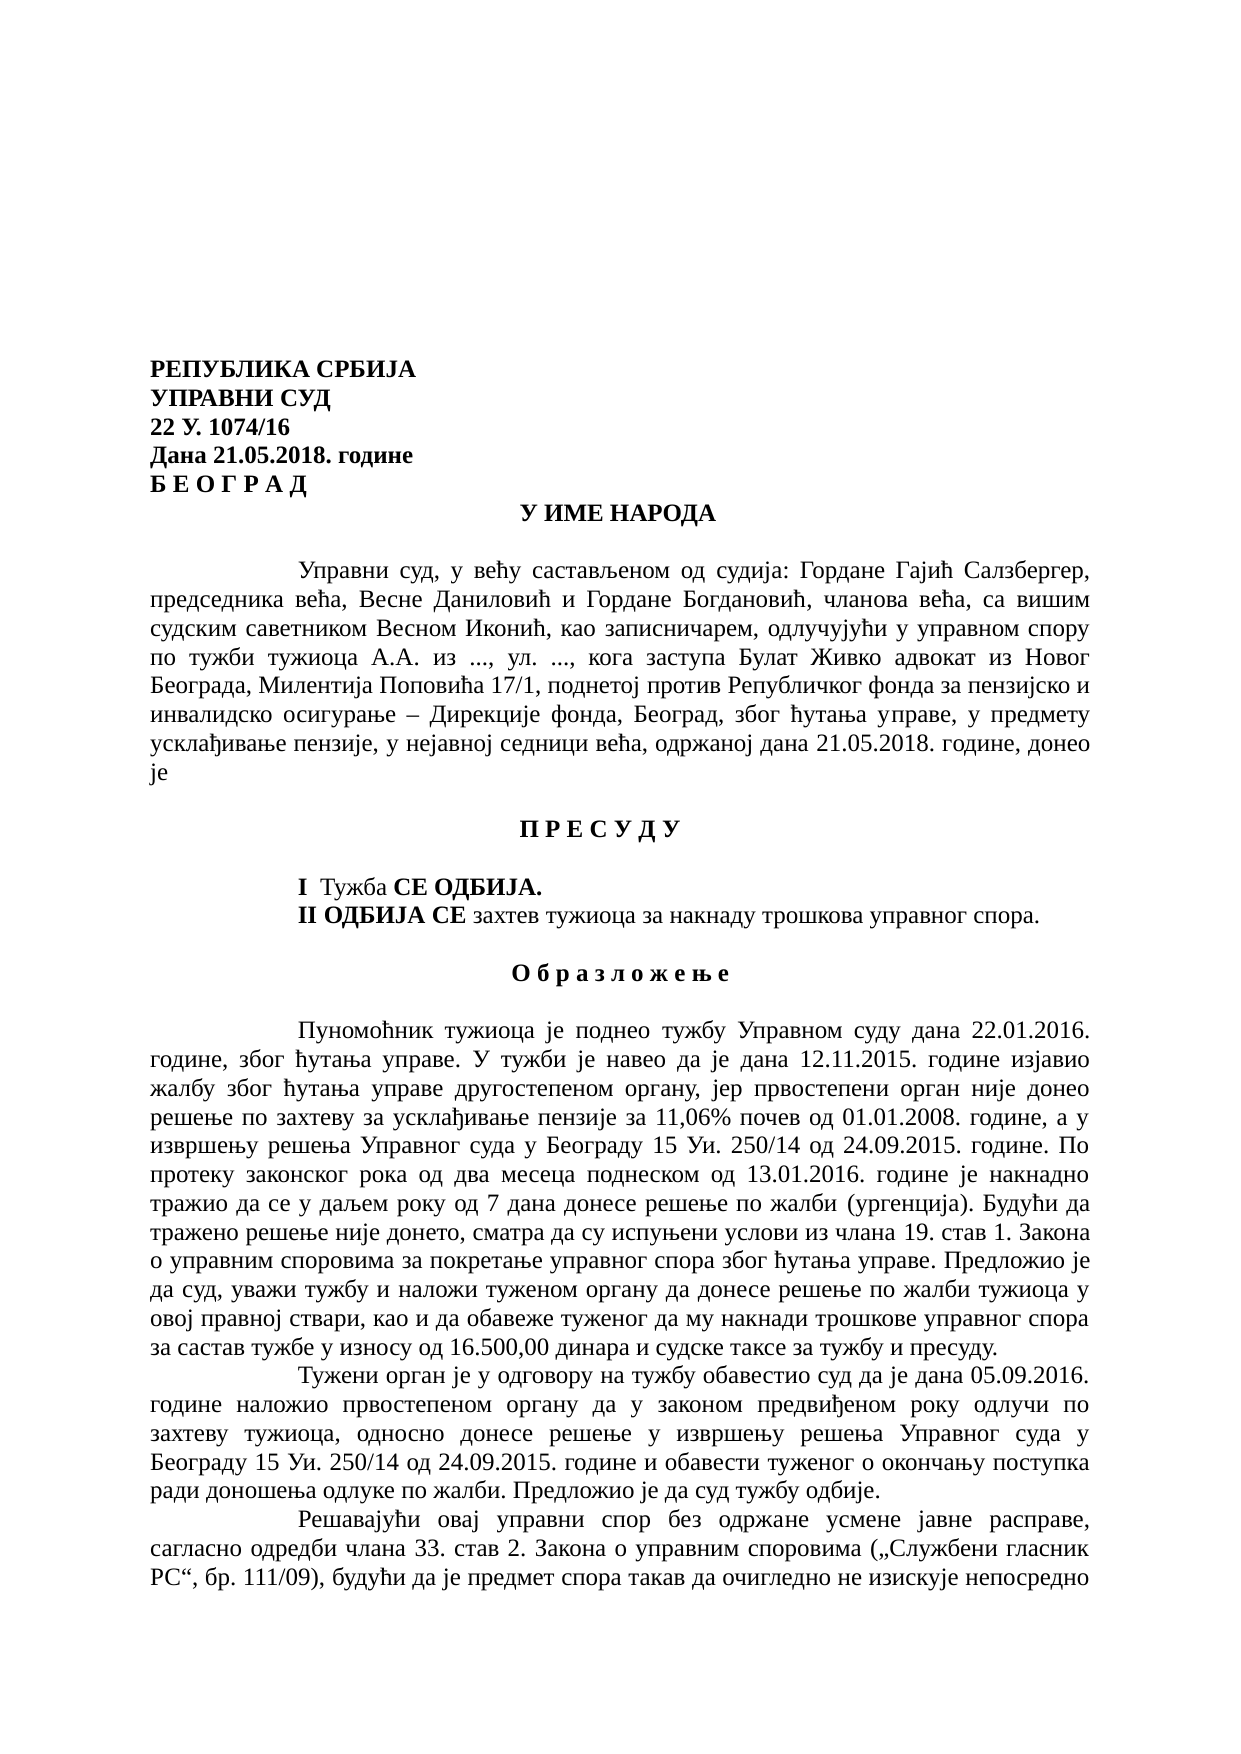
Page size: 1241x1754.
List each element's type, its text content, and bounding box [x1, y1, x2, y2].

text Б Е О Г Р А Д [150, 469, 1090, 498]
text Дана 21.05.2018. године [150, 440, 1090, 469]
text П Р Е С У Д У [150, 814, 1090, 843]
text О б р а з л о ж е њ е [150, 958, 1090, 987]
text Управни суд, у већу састављеном од судија: Гордане Гајић Салзбергер, председника већа, Весне Даниловић и Гордане Богдановић, чланова већа, са вишим судским саветником Весном Иконић, као записничарем, одлучујући у управном спору по тужби тужиоца A.A. из ..., ул. ..., кога заступа Булат Живко адвокат из Новог Београда, Милентија Поповића 17/1, поднетој против Републичког фонда за пензијско и инвалидско осигурање – Дирекције фонда, Београд, због ћутања управе, у предмету усклађивање пензије, у нејавној седници већа, одржаној дана 21.05.2018. године, донео је [150, 555, 1090, 785]
text У ИМЕ НАРОДА [150, 498, 1090, 527]
text I Тужба СЕ ОДБИЈА. [150, 872, 1090, 900]
text 22 У. 1074/16 [150, 412, 1090, 440]
text Решавајући овај управни спор без одржане усмене јавне расправе, сагласно одредби члана 33. став 2. Закона о управним споровима („Службени гласник РС“, бр. 111/09), будући да је предмет спора такав да очигледно не изискује непосредно [150, 1504, 1090, 1590]
text Тужени орган је у одговору на тужбу обавестио суд да је дана 05.09.2016. године наложио првостепеном органу да у законом предвиђеном року одлучи по захтеву тужиоца, односно донесе решење у извршењу решења Управног суда у Београду 15 Уи. 250/14 од 24.09.2015. године и обавести туженог о окончању поступка ради доношења одлуке по жалби. Предложио је да суд тужбу одбије. [150, 1360, 1090, 1504]
text РЕПУБЛИКА СРБИЈА [150, 148, 1090, 383]
text II ОДБИЈА СЕ захтев тужиоца за накнаду трошкова управног спора. [150, 900, 1090, 929]
text УПРАВНИ СУД [150, 383, 1090, 412]
text Пуномоћник тужиоца је поднео тужбу Управном суду дана 22.01.2016. године, због ћутања управе. У тужби је навео да је дана 12.11.2015. године изјавио жалбу због ћутања управе другостепеном органу, јер првостепени орган није донео решење по захтеву за усклађивање пензије за 11,06% почев од 01.01.2008. године, а у извршењу решења Управног суда у Београду 15 Уи. 250/14 од 24.09.2015. године. По протеку законског рока од два месеца поднеском од 13.01.2016. године је накнадно тражио да се у даљем року од 7 дана донесе решење по жалби (ургенција). Будући да тражено решење није донето, сматра да су испуњени услови из члана 19. став 1. Закона о управним споровима за покретање управног спора због ћутања управе. Предложио је да суд, уважи тужбу и наложи туженом органу да донесе решење по жалби тужиоца у овој правној ствари, као и да обавеже туженог да му накнади трошкове управног спора за састав тужбе у износу од 16.500,00 динара и судске таксе за тужбу и пресуду. [150, 1015, 1090, 1360]
